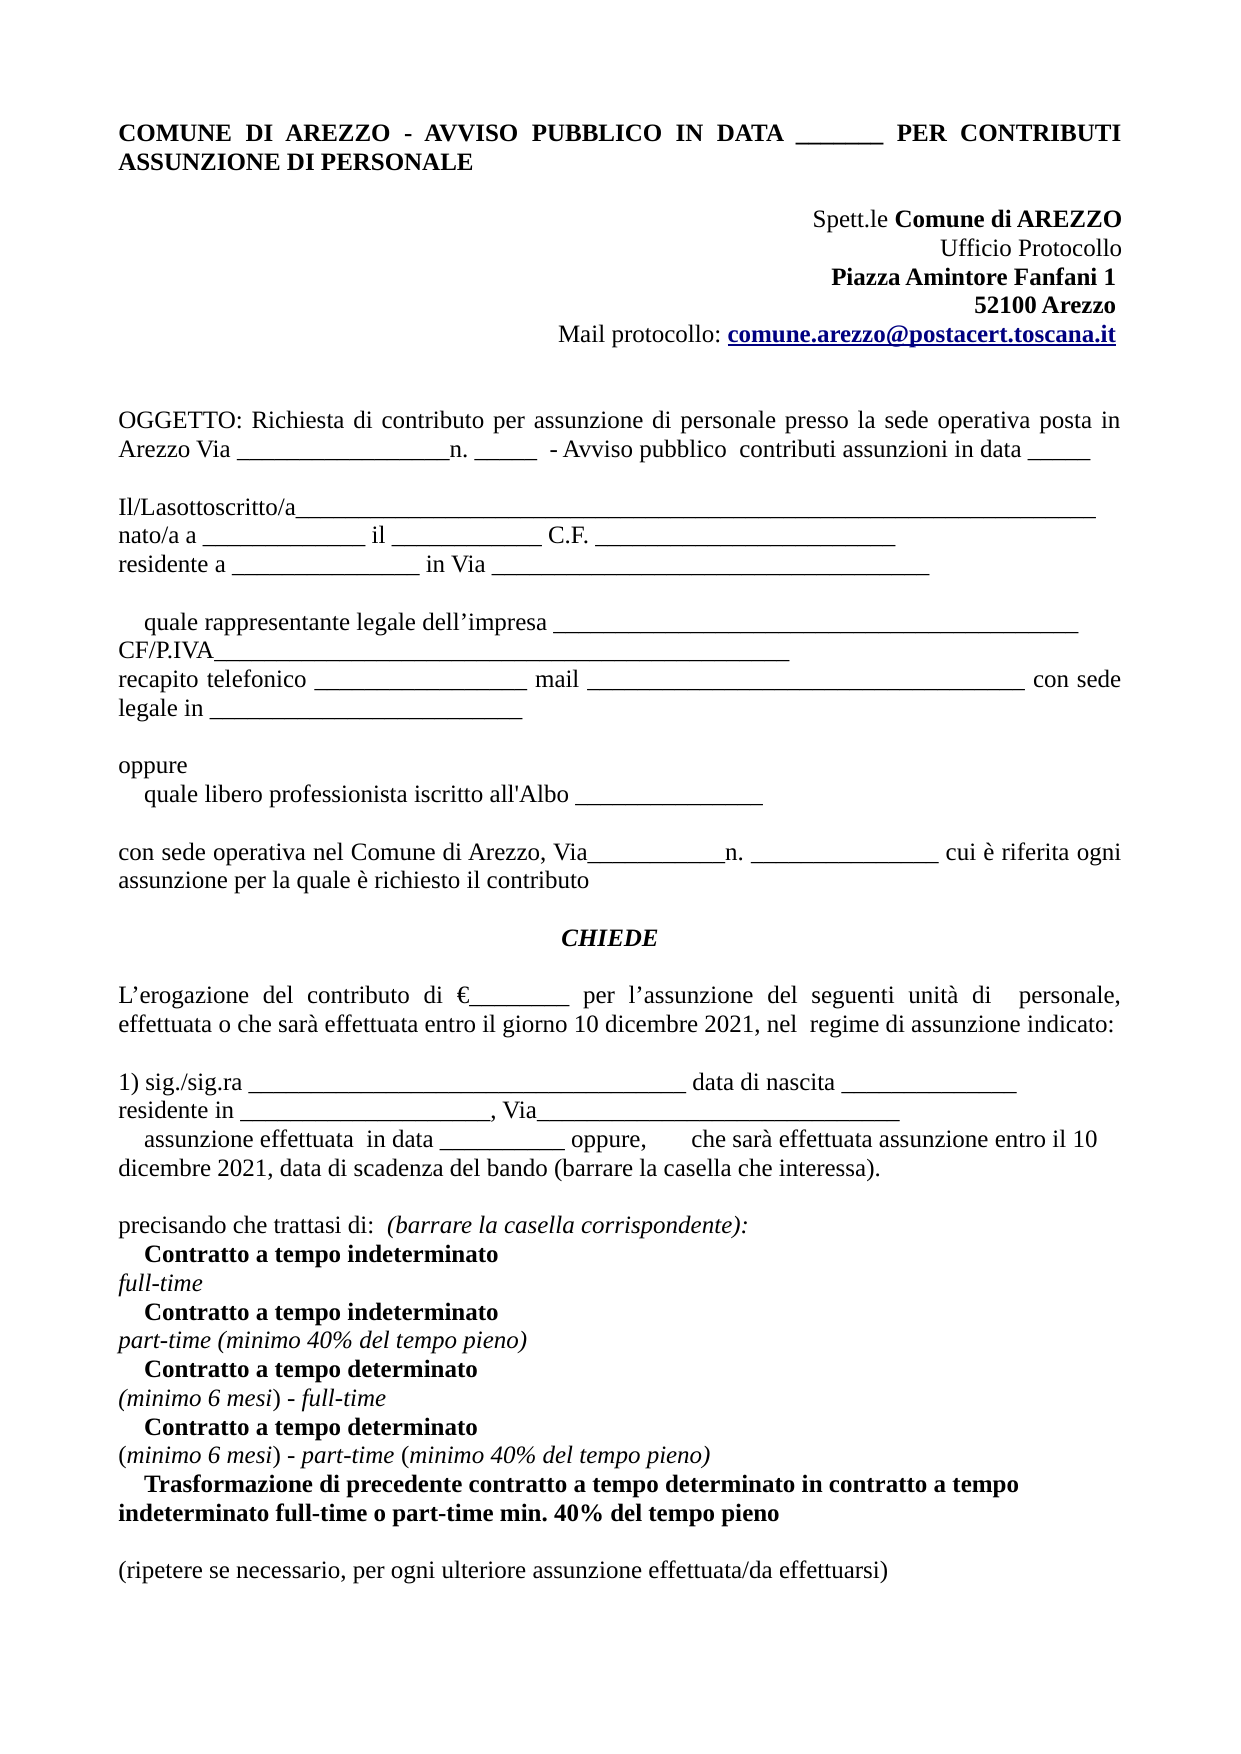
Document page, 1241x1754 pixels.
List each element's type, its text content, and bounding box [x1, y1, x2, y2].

text  Trasformazione di precedente contratto a tempo determinato in contratto a tempo indeterminato full-time o part-time min. 40% del tempo pieno [118, 1469, 1122, 1527]
text recapito telefonico _________________ mail ___________________________________ con sede legale in _________________________ [118, 664, 1122, 722]
text Piazza Amintore Fanfani 1 [118, 262, 1122, 291]
text con sede operativa nel Comune di Arezzo, Via___________n. _______________ cui è riferita ogni assunzione per la quale è richiesto il contributo [118, 837, 1122, 894]
text L’erogazione del contributo di €________ per l’assunzione del seguenti unità di personale, effettuata o che sarà effettuata entro il giorno 10 dicembre 2021, nel regime di assunzione indicato: [118, 981, 1122, 1038]
text nato/a a _____________ il ____________ C.F. ________________________ [118, 521, 1122, 549]
text residente a _______________ in Via ___________________________________ [118, 549, 1122, 578]
text  quale libero professionista iscritto all'Albo _______________ [118, 779, 1122, 808]
text  Contratto a tempo indeterminato [118, 1297, 1122, 1326]
text COMUNE DI AREZZO - AVVISO PUBBLICO IN DATA _______ PER CONTRIBUTI ASSUNZIONE DI PERSONALE [118, 118, 1122, 176]
text full-time [118, 1268, 1122, 1297]
text Il/Lasottoscritto/a________________________________________________________________ [118, 492, 1122, 521]
text  Contratto a tempo determinato [118, 1412, 1122, 1441]
text oppure [118, 751, 1122, 779]
text CHIEDE [118, 923, 1122, 952]
text  assunzione effettuata in data __________ oppure,  che sarà effettuata assunzione entro il 10 dicembre 2021, data di scadenza del bando (barrare la casella che interessa). [118, 1124, 1122, 1182]
text (minimo 6 mesi) - full-time [118, 1383, 1122, 1412]
text part-time (minimo 40% del tempo pieno) [118, 1326, 1122, 1354]
text Mail protocollo: comune.arezzo@postacert.toscana.it [118, 319, 1122, 348]
text Spett.le Comune di AREZZO [118, 204, 1122, 233]
text  quale rappresentante legale dell’impresa __________________________________________ [118, 607, 1122, 636]
text  Contratto a tempo determinato [118, 1354, 1122, 1383]
text 1) sig./sig.ra ___________________________________ data di nascita ______________ [118, 1067, 1122, 1096]
text 52100 Arezzo [118, 291, 1122, 319]
text OGGETTO: Richiesta di contributo per assunzione di personale presso la sede operativa posta in Arezzo Via _________________n. _____ - Avviso pubblico contributi assunzioni in data _____ [118, 406, 1122, 463]
text  Contratto a tempo indeterminato [118, 1239, 1122, 1268]
text (ripetere se necessario, per ogni ulteriore assunzione effettuata/da effettuarsi) [118, 1556, 1122, 1584]
text precisando che trattasi di: (barrare la casella corrispondente): [118, 1211, 1122, 1239]
text (minimo 6 mesi) - part-time (minimo 40% del tempo pieno) [118, 1441, 1122, 1469]
text residente in ____________________, Via_____________________________ [118, 1096, 1122, 1124]
text CF/P.IVA______________________________________________ [118, 636, 1122, 664]
text Ufficio Protocollo [118, 233, 1122, 262]
